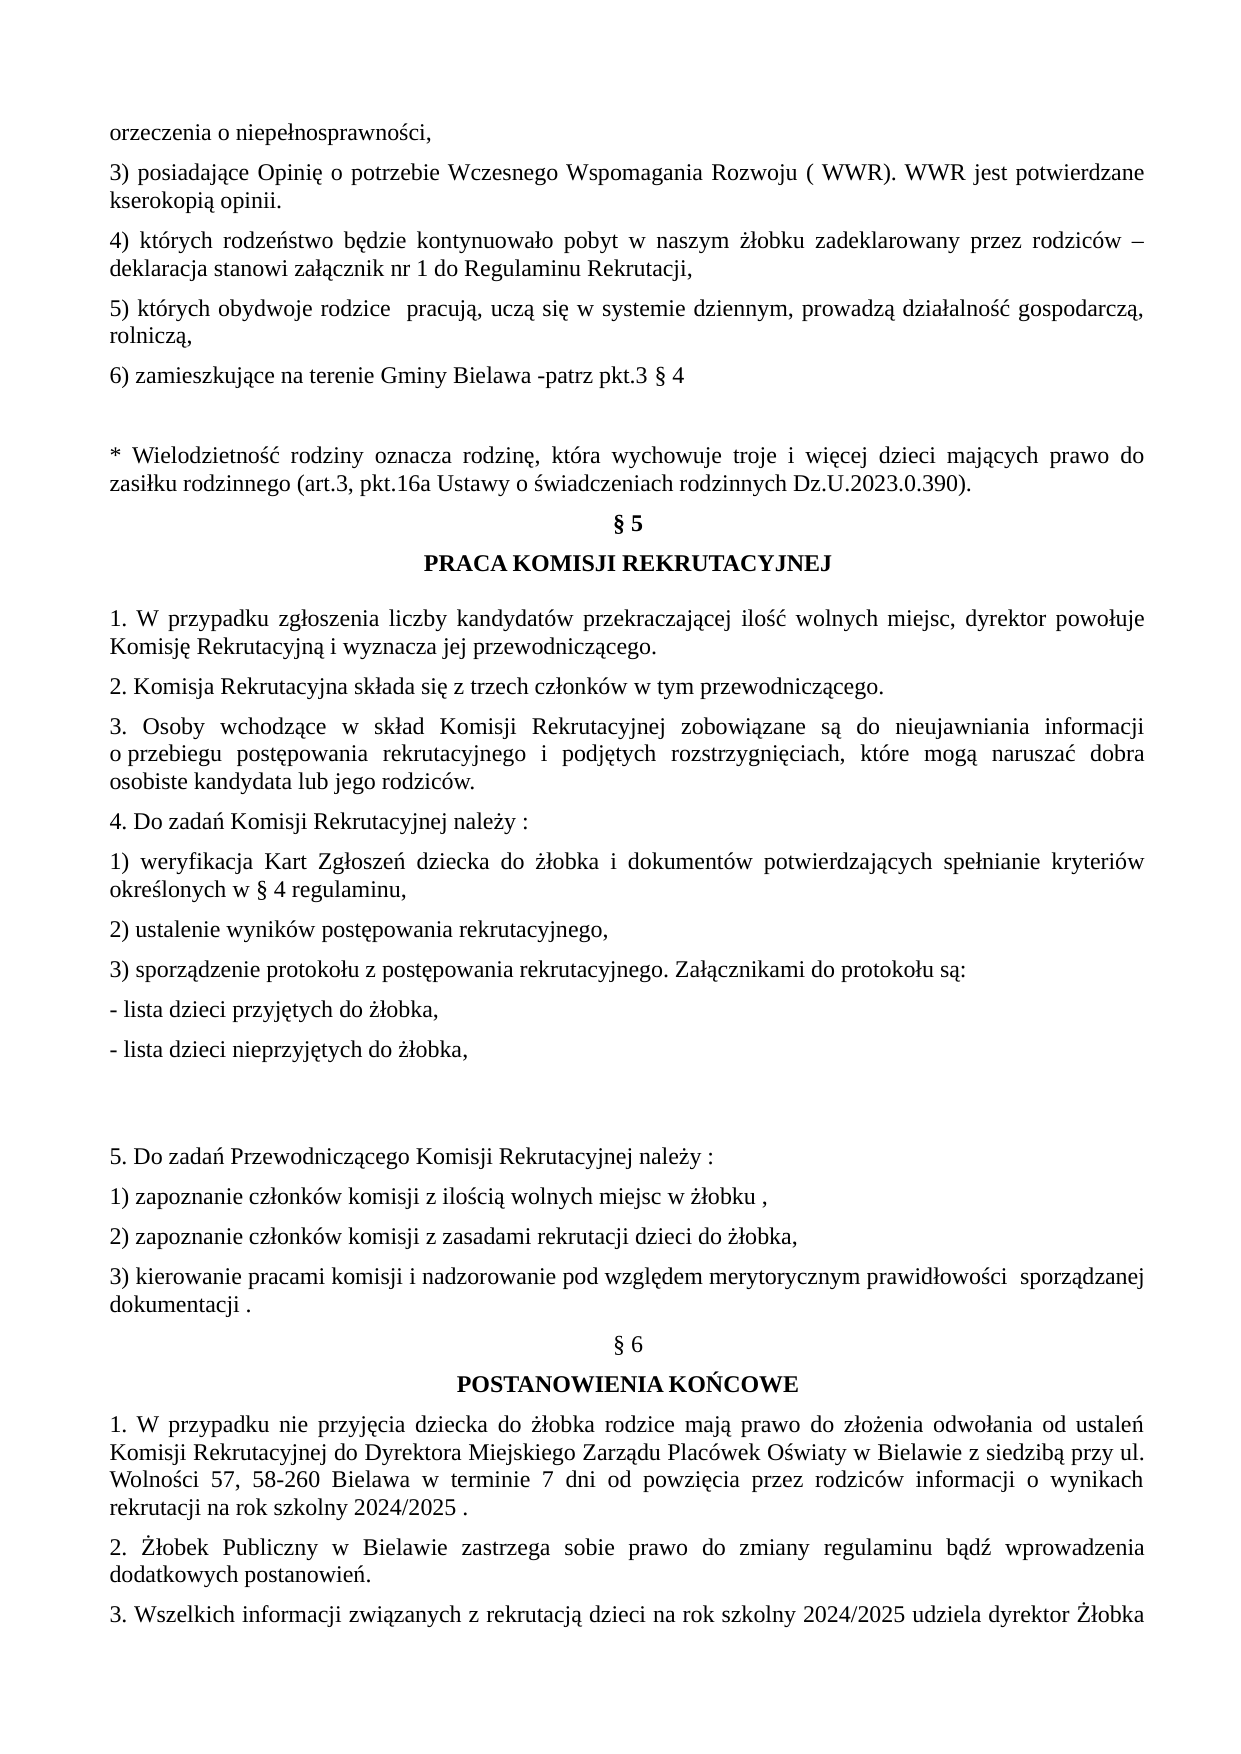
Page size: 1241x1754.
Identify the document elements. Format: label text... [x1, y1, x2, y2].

list 3. Wszelkich informacji związanych z rekrutacją dzieci na rok szkolny 2024/2025 udziela dyrektor Żłobka [109, 1600, 1146, 1628]
text 4) których rodzeństwo będzie kontynuowało pobyt w naszym żłobku zadeklarowany przez rodziców – deklaracja stanowi załącznik nr 1 do Regulaminu Rekrutacji, [109, 226, 1146, 281]
text 2. Komisja Rekrutacyjna składa się z trzech członków w tym przewodniczącego. [109, 672, 1146, 699]
text § 6 [109, 1330, 1146, 1357]
list POSTANOWIENIA KOŃCOWE [109, 1370, 1146, 1397]
text 1) weryfikacja Kart Zgłoszeń dziecka do żłobka i dokumentów potwierdzających spełnianie kryteriów określonych w § 4 regulaminu, [109, 847, 1146, 902]
list - lista dzieci przyjętych do żłobka, [109, 995, 1146, 1022]
text 1. W przypadku zgłoszenia liczby kandydatów przekraczającej ilość wolnych miejsc, dyrektor powołuje Komisję Rekrutacyjną i wyznacza jej przewodniczącego. [109, 604, 1146, 659]
list 1. W przypadku nie przyjęcia dziecka do żłobka rodzice mają prawo do złożenia odwołania od ustaleń Komisji Rekrutacyjnej do Dyrektora Miejskiego Zarządu Placówek Oświaty w Bielawie z siedzibą przy ul. Wolności 57, 58-260 Bielawa w terminie 7 dni od powzięcia przez rodziców informacji o wynikach rekrutacji na rok szkolny 2024/2025 . [109, 1410, 1146, 1520]
text 3) kierowanie pracami komisji i nadzorowanie pod względem merytorycznym prawidłowości sporządzanej dokumentacji . [109, 1262, 1146, 1317]
text orzeczenia o niepełnosprawności, [109, 118, 1146, 146]
text 2) zapoznanie członków komisji z zasadami rekrutacji dzieci do żłobka, [109, 1222, 1146, 1250]
text 3) sporządzenie protokołu z postępowania rekrutacyjnego. Załącznikami do protokołu są: [109, 955, 1146, 982]
text 4. Do zadań Komisji Rekrutacyjnej należy : [109, 807, 1146, 835]
text 6) zamieszkujące na terenie Gminy Bielawa -patrz pkt.3 § 4 [109, 361, 1146, 389]
list - lista dzieci nieprzyjętych do żłobka, [109, 1035, 1146, 1062]
text 2) ustalenie wyników postępowania rekrutacyjnego, [109, 915, 1146, 942]
text 4) podanie do wiadomości rodziców wyników postępowania rekrutacyjnego za pomocą poczty elektronicznej. [109, 1075, 1146, 1130]
text 3) posiadające Opinię o potrzebie Wczesnego Wspomagania Rozwoju ( WWR). WWR jest potwierdzane kserokopią opinii. [109, 158, 1146, 213]
text PRACA KOMISJI REKRUTACYJNEJ [109, 549, 1146, 577]
text 3. Osoby wchodzące w skład Komisji Rekrutacyjnej zobowiązane są do nieujawniania informacji o przebiegu postępowania rekrutacyjnego i podjętych rozstrzygnięciach, które mogą naruszać dobra osobiste kandydata lub jego rodziców. [109, 712, 1146, 795]
text § 5 [109, 509, 1146, 537]
text * Wielodzietność rodziny oznacza rodzinę, która wychowuje troje i więcej dzieci mających prawo do zasiłku rodzinnego (art.3, pkt.16a Ustawy o świadczeniach rodzinnych Dz.U.2023.0.390). [109, 441, 1146, 497]
text 1) zapoznanie członków komisji z ilością wolnych miejsc w żłobku , [109, 1182, 1146, 1210]
text 5) których obydwoje rodzice pracują, uczą się w systemie dziennym, prowadzą działalność gospodarczą, rolniczą, [109, 294, 1146, 349]
list 2. Żłobek Publiczny w Bielawie zastrzega sobie prawo do zmiany regulaminu bądź wprowadzenia dodatkowych postanowień. [109, 1533, 1146, 1588]
text 5. Do zadań Przewodniczącego Komisji Rekrutacyjnej należy : [109, 1142, 1146, 1170]
